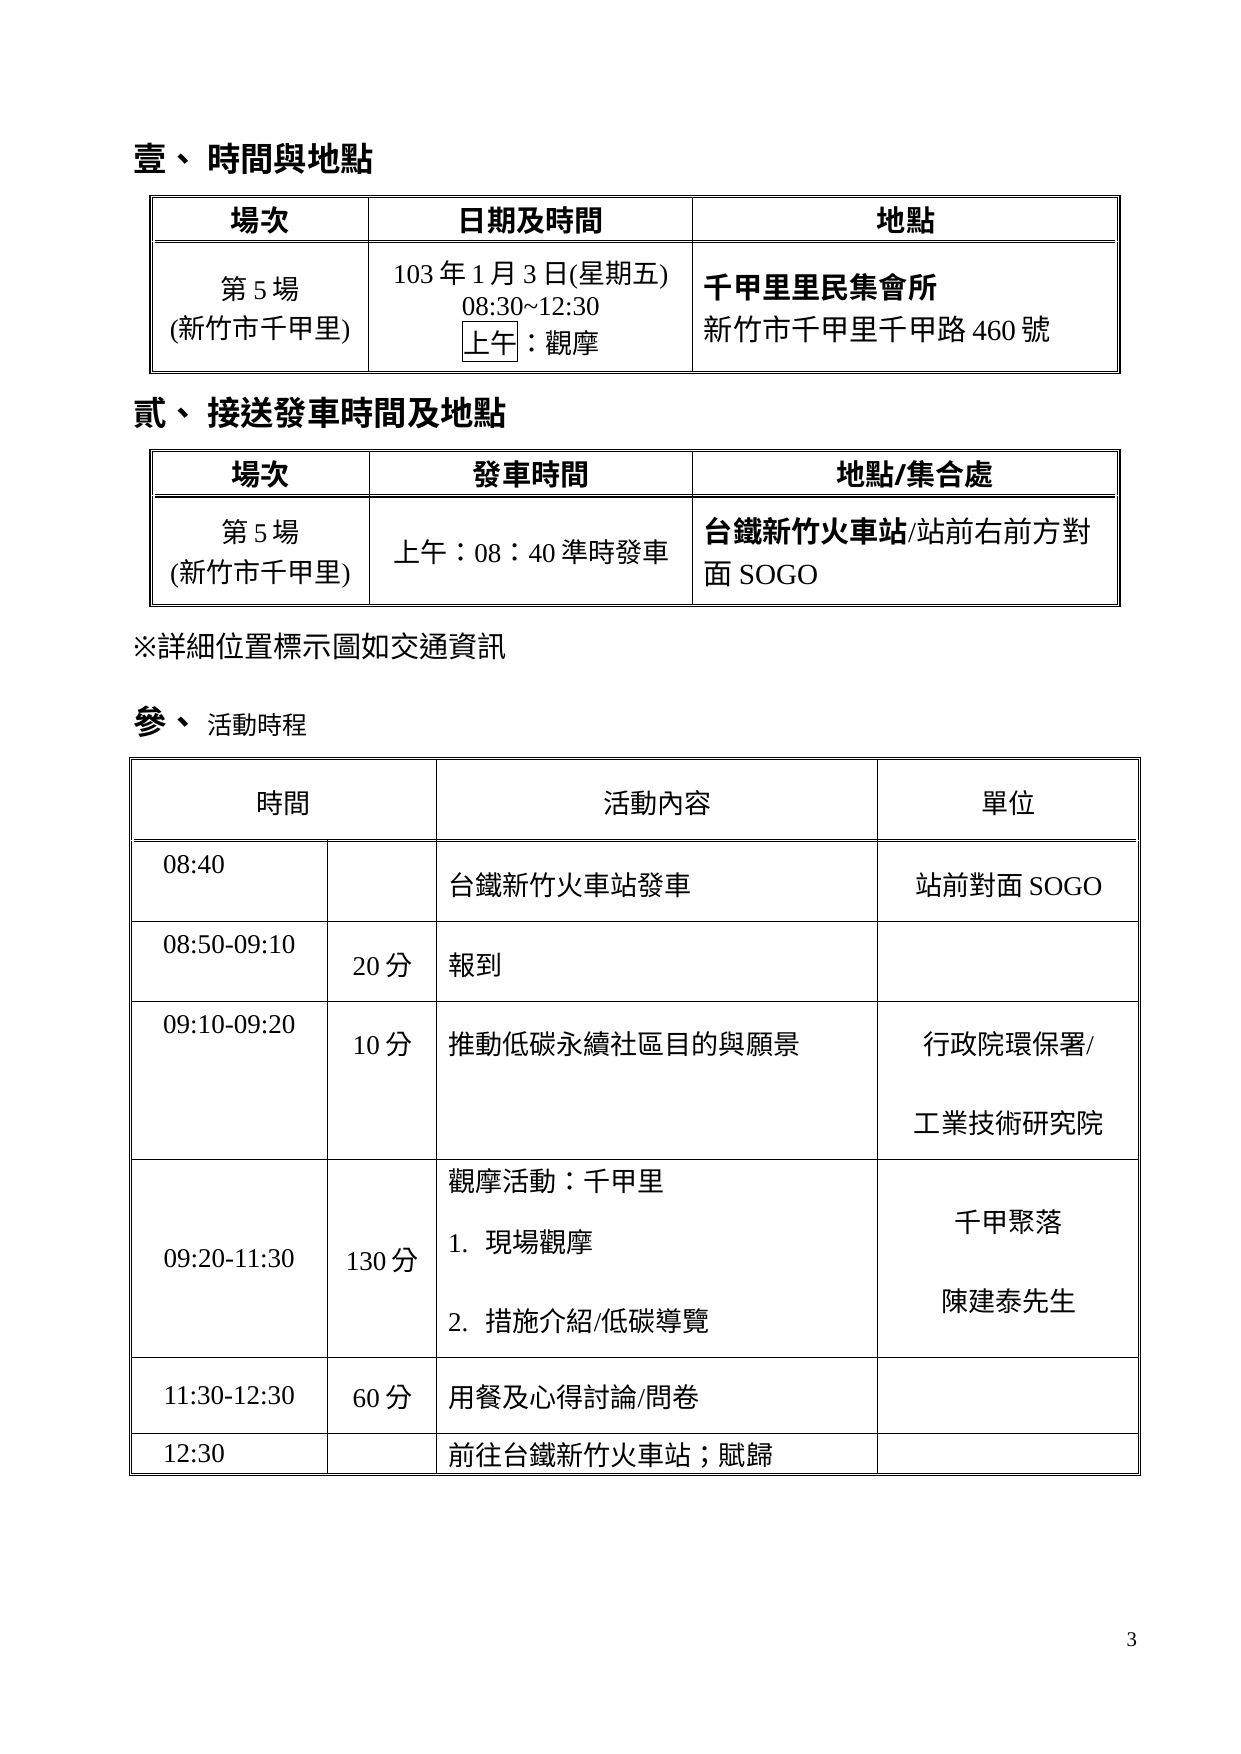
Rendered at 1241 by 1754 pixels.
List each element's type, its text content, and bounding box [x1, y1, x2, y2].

table_cell 報到 [437, 922, 877, 1001]
table_cell 推動低碳永續社區目的與願景 [437, 1002, 877, 1159]
list 接送發車時間及地點 [133, 374, 1137, 449]
table_header 活動內容 [437, 760, 877, 839]
table_cell 60分 [328, 1358, 436, 1433]
table_header 發車時間 [370, 452, 692, 494]
table_cell 103年1月3日(星期五) 08:30~12:30 上午：觀摩 [369, 243, 692, 371]
text ※詳細位置標示圖如交通資訊 [133, 607, 1137, 682]
table_cell 09:20-11:30 [132, 1160, 327, 1357]
table_cell 11:30-12:30 [132, 1358, 327, 1433]
table_header 時間 [132, 760, 436, 839]
table_header 場次 [153, 198, 368, 240]
table_cell [878, 922, 1138, 1001]
list 活動時程 [133, 682, 1137, 757]
table_cell 台鐵新竹火車站發車 [437, 842, 877, 921]
table_cell 08:40-00:00 [130, 839, 327, 921]
table_cell [328, 842, 436, 921]
table_header 地點 [693, 198, 1117, 240]
list 時間與地點 [133, 119, 1137, 194]
table_cell [878, 1434, 1138, 1473]
table_cell 第5場 (新竹市千甲里) [151, 240, 368, 371]
table_cell 前往台鐵新竹火車站；賦歸 [437, 1434, 877, 1473]
table_cell 10分 [328, 1002, 436, 1159]
table_cell 千甲聚落 陳建泰先生 [878, 1160, 1138, 1357]
table_cell 行政院環保署/ 工業技術研究院 [878, 1002, 1138, 1159]
table_cell 20分 [328, 922, 436, 1001]
table_cell [328, 1434, 436, 1473]
table_header 場次 [153, 452, 369, 494]
table_header 日期及時間 [369, 198, 692, 240]
table_cell 千甲里里民集會所 新竹市千甲里千甲路460號 [693, 240, 1119, 371]
table_cell 09:10-09:20 [132, 1002, 327, 1159]
table_cell 第5場 (新竹市千甲里) [151, 494, 369, 604]
table_cell 站前對面SOGO [878, 839, 1139, 921]
table_cell 用餐及心得討論/問卷 [437, 1358, 877, 1433]
table_cell 130分 [328, 1160, 436, 1357]
table_header 地點/集合處 [693, 452, 1117, 494]
table_cell 上午：08：40準時發車 [370, 498, 692, 604]
table_cell [878, 1358, 1138, 1433]
table_cell 台鐵新竹火車站/站前右前方對面SOGO [693, 494, 1119, 604]
table_cell 觀摩活動：千甲里 現場觀摩 措施介紹/低碳導覽 [437, 1160, 877, 1357]
table_cell 08:50-09:10 [132, 922, 327, 1001]
table_header 單位 [878, 760, 1138, 839]
table_cell 12:30-13:30 [132, 1434, 327, 1473]
